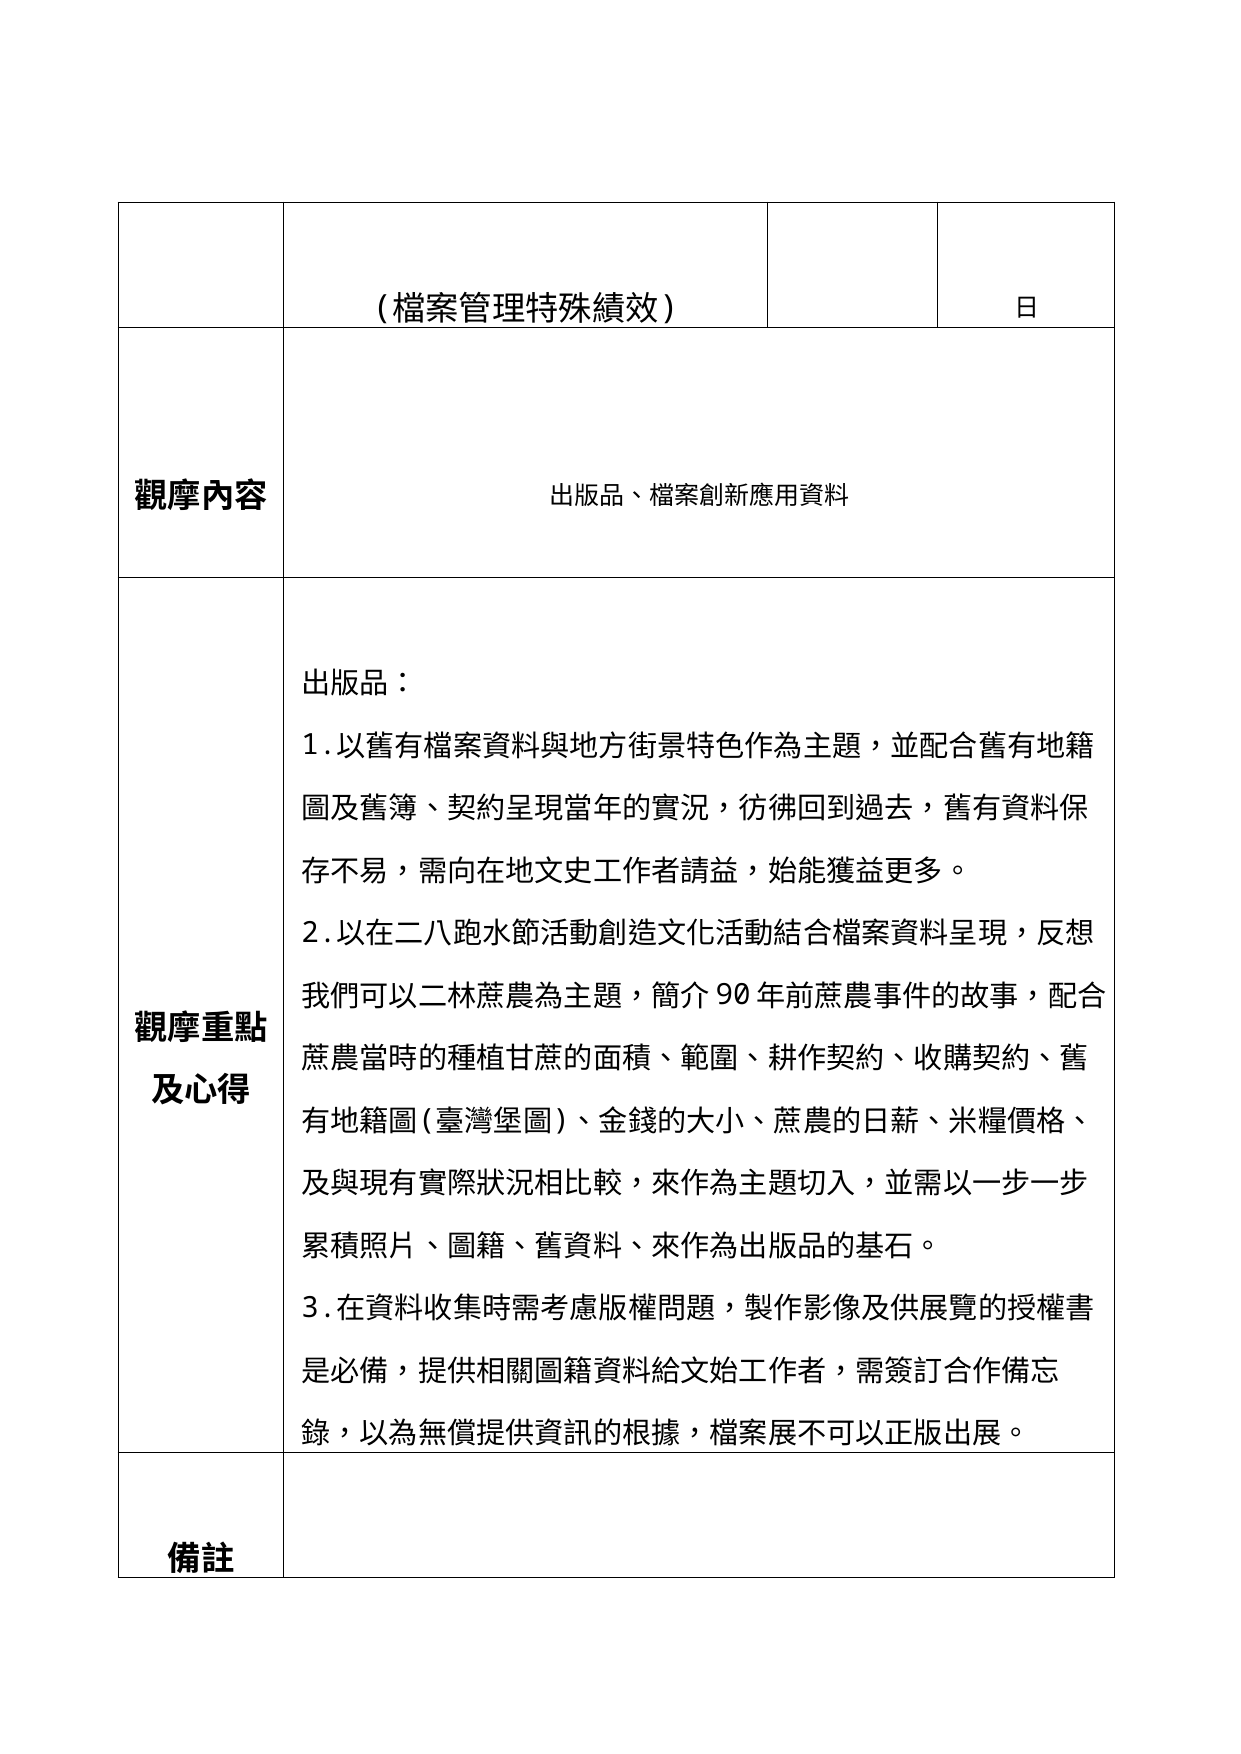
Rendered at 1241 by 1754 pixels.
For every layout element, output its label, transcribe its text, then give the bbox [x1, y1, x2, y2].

table_cell 觀摩內容 [119, 328, 283, 577]
table_cell [284, 1453, 1114, 1577]
table_cell 日 [938, 203, 1114, 327]
table_cell [119, 203, 283, 327]
table_cell (檔案管理特殊績效) [284, 203, 767, 327]
table_cell [768, 203, 937, 327]
table_cell 備註 [119, 1453, 283, 1577]
table_cell 出版品、檔案創新應用資料 [284, 328, 1114, 577]
table_cell 觀摩重點及心得 [119, 578, 283, 1452]
table_cell 出版品： 1.以舊有檔案資料與地方街景特色作為主題，並配合舊有地籍圖及舊簿、契約呈現當年的實況，彷彿回到過去，舊有資料保存不易，需向在地文史工作者請益，始能獲益更多。 2.以在二八跑水節活動創造文化活動結合檔案資料呈現，反想我們可以二林蔗農為主題，簡介90年前蔗農事件的故事，配合蔗農當時的種植甘蔗的面積、範圍、耕作契約、收購契約、舊有地籍圖(臺灣堡圖)、金錢的大小、蔗農的日薪、米糧價格、及與現有實際狀況相比較，來作為主題切入，並需以一步一步累積照片、圖籍、舊資料、來作為出版品的基石。 3.在資料收集時需考慮版權問題，製作影像及供展覽的授權書是必備，提供相關圖籍資料給文始工作者，需簽訂合作備忘錄，以為無償提供資訊的根據，檔案展不可以正版出展。 [284, 578, 1114, 1452]
